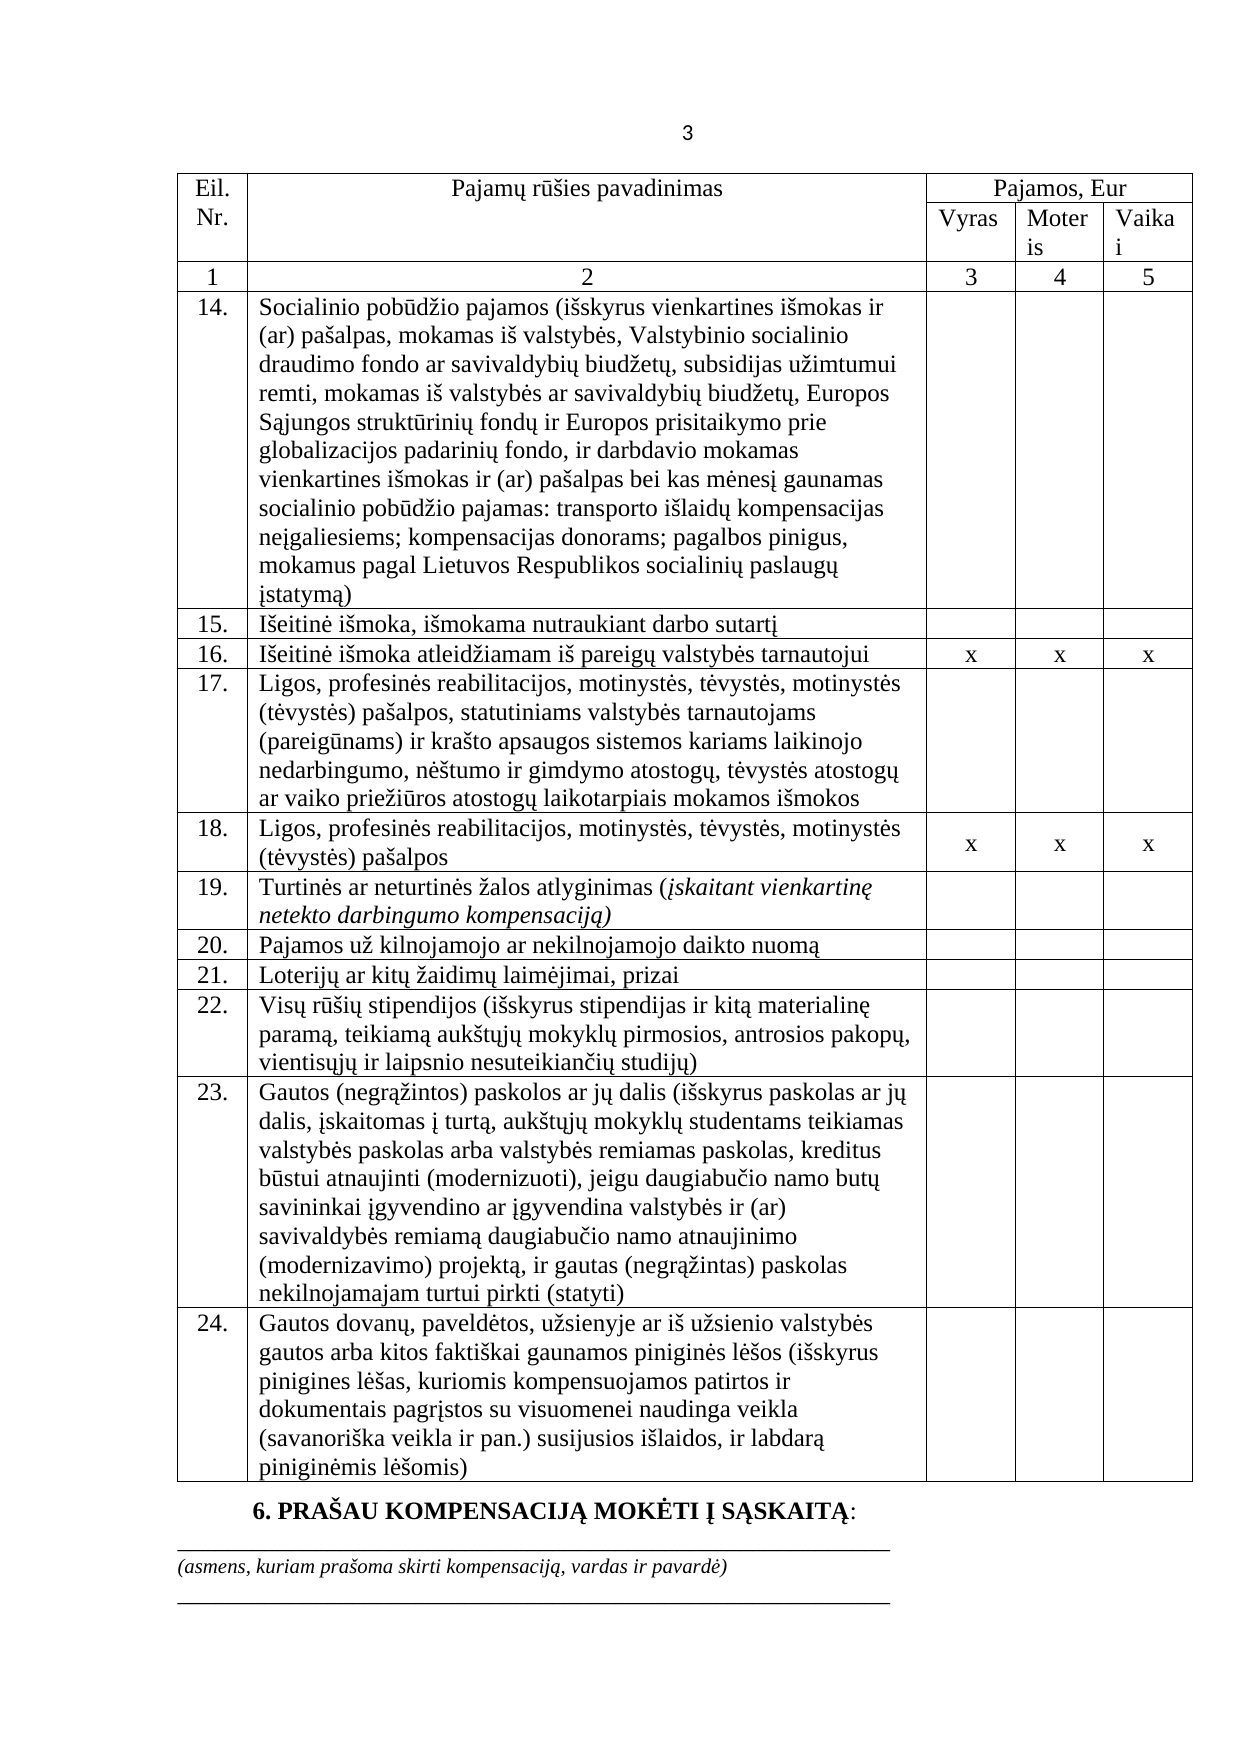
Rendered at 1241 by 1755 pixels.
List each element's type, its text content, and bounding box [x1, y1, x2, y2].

table_cell [927, 930, 1015, 959]
table_cell [927, 609, 1015, 638]
table_cell Vyras [927, 203, 1015, 261]
table_cell 2 [248, 262, 926, 291]
table_cell [1016, 990, 1103, 1076]
table_cell Visų rūšių stipendijos (išskyrus stipendijas ir kitą materialinę paramą, teikiamą aukštųjų mokyklų pirmosios, antrosios pakopų, vientisųjų ir laipsnio nesuteikiančių studijų) [248, 990, 926, 1076]
table_cell 4 [1016, 262, 1103, 291]
table_cell Gautos (negrąžintos) paskolos ar jų dalis (išskyrus paskolas ar jų dalis, įskaitomas į turtą, aukštųjų mokyklų studentams teikiamas valstybės paskolas arba valstybės remiamas paskolas, kreditus būstui atnaujinti (modernizuoti), jeigu daugiabučio namo butų savininkai įgyvendino ar įgyvendina valstybės ir (ar) savivaldybės remiamą daugiabučio namo atnaujinimo (modernizavimo) projektą, ir gautas (negrąžintas) paskolas nekilnojamajam turtui pirkti (statyti) [248, 1077, 926, 1307]
table_cell [1016, 872, 1103, 929]
table_cell Loterijų ar kitų žaidimų laimėjimai, prizai [248, 960, 926, 989]
table_cell [1104, 609, 1192, 638]
table_cell [1016, 609, 1103, 638]
text (asmens, kuriam prašoma skirti kompensaciją, vardas ir pavardė) [177, 1554, 1198, 1578]
table_cell x [1016, 813, 1103, 871]
table_cell Išeitinė išmoka, išmokama nutraukiant darbo sutartį [248, 609, 926, 638]
table_cell 3 [927, 262, 1015, 291]
table_header Eil. Nr. [178, 174, 247, 261]
table_cell [927, 1077, 1015, 1307]
table_cell 24. [178, 1308, 247, 1481]
table_cell [1104, 990, 1192, 1076]
table_cell [1016, 292, 1103, 608]
table_header Pajamos, Eur [927, 174, 1192, 202]
text 6. PRAŠAU kompensaciją mokėti Į sąskaitą: [177, 1496, 1198, 1525]
table_cell [1016, 1308, 1103, 1481]
table_cell [1104, 930, 1192, 959]
table_cell [927, 669, 1015, 812]
table_cell 20. [178, 930, 247, 959]
table_cell 17. [178, 669, 247, 812]
table_cell x [1104, 813, 1192, 871]
table_cell 18. [178, 813, 247, 871]
table_cell Ligos, profesinės reabilitacijos, motinystės, tėvystės, motinystės (tėvystės) pašalpos [248, 813, 926, 871]
table_cell x [927, 813, 1015, 871]
table_cell [1016, 1077, 1103, 1307]
table_cell [1104, 1077, 1192, 1307]
table_cell 21. [178, 960, 247, 989]
table_cell Socialinio pobūdžio pajamos (išskyrus vienkartines išmokas ir (ar) pašalpas, mokamas iš valstybės, Valstybinio socialinio draudimo fondo ar savivaldybių biudžetų, subsidijas užimtumui remti, mokamas iš valstybės ar savivaldybių biudžetų, Europos Sąjungos struktūrinių fondų ir Europos prisitaikymo prie globalizacijos padarinių fondo, ir darbdavio mokamas vienkartines išmokas ir (ar) pašalpas bei kas mėnesį gaunamas socialinio pobūdžio pajamas: transporto išlaidų kompensacijas neįgaliesiems; kompensacijas donorams; pagalbos pinigus, mokamus pagal Lietuvos Respublikos socialinių paslaugų įstatymą) [248, 292, 926, 608]
table_cell Pajamos už kilnojamojo ar nekilnojamojo daikto nuomą [248, 930, 926, 959]
table_cell 23. [178, 1077, 247, 1307]
table_cell [1104, 960, 1192, 989]
table_cell x [927, 639, 1015, 667]
table_cell [1016, 669, 1103, 812]
table_cell 16. [178, 639, 247, 667]
table_cell x [1104, 639, 1192, 667]
table_cell 1 [178, 262, 247, 291]
table_cell Moteris [1016, 203, 1103, 261]
table_cell x [1016, 639, 1103, 667]
table_cell Vaikai [1104, 203, 1192, 261]
table_cell Turtinės ar neturtinės žalos atlyginimas (įskaitant vienkartinę netekto darbingumo kompensaciją) [248, 872, 926, 929]
table_cell 14. [178, 292, 247, 608]
table_cell [927, 1308, 1015, 1481]
table_cell [927, 872, 1015, 929]
table_header Pajamų rūšies pavadinimas [248, 174, 926, 261]
table_cell [1104, 292, 1192, 608]
table_cell 5 [1104, 262, 1192, 291]
text _________________________________________________________ [177, 1578, 1198, 1607]
table_cell [1104, 1308, 1192, 1481]
table_cell [1104, 872, 1192, 929]
text _________________________________________________________ [177, 1525, 1198, 1554]
table_cell [927, 960, 1015, 989]
table_cell [1016, 960, 1103, 989]
table_cell 22. [178, 990, 247, 1076]
table_cell [1016, 930, 1103, 959]
table_cell 19. [178, 872, 247, 929]
table_cell Gautos dovanų, paveldėtos, užsienyje ar iš užsienio valstybės gautos arba kitos faktiškai gaunamos piniginės lėšos (išskyrus pinigines lėšas, kuriomis kompensuojamos patirtos ir dokumentais pagrįstos su visuomenei naudinga veikla (savanoriška veikla ir pan.) susijusios išlaidos, ir labdarą piniginėmis lėšomis) [248, 1308, 926, 1481]
table_cell [927, 990, 1015, 1076]
table_cell Išeitinė išmoka atleidžiamam iš pareigų valstybės tarnautojui [248, 639, 926, 667]
table_cell [927, 292, 1015, 608]
table_cell 15. [178, 609, 247, 638]
table_cell [1104, 669, 1192, 812]
table_cell Ligos, profesinės reabilitacijos, motinystės, tėvystės, motinystės (tėvystės) pašalpos, statutiniams valstybės tarnautojams (pareigūnams) ir krašto apsaugos sistemos kariams laikinojo nedarbingumo, nėštumo ir gimdymo atostogų, tėvystės atostogų ar vaiko priežiūros atostogų laikotarpiais mokamos išmokos [248, 669, 926, 812]
